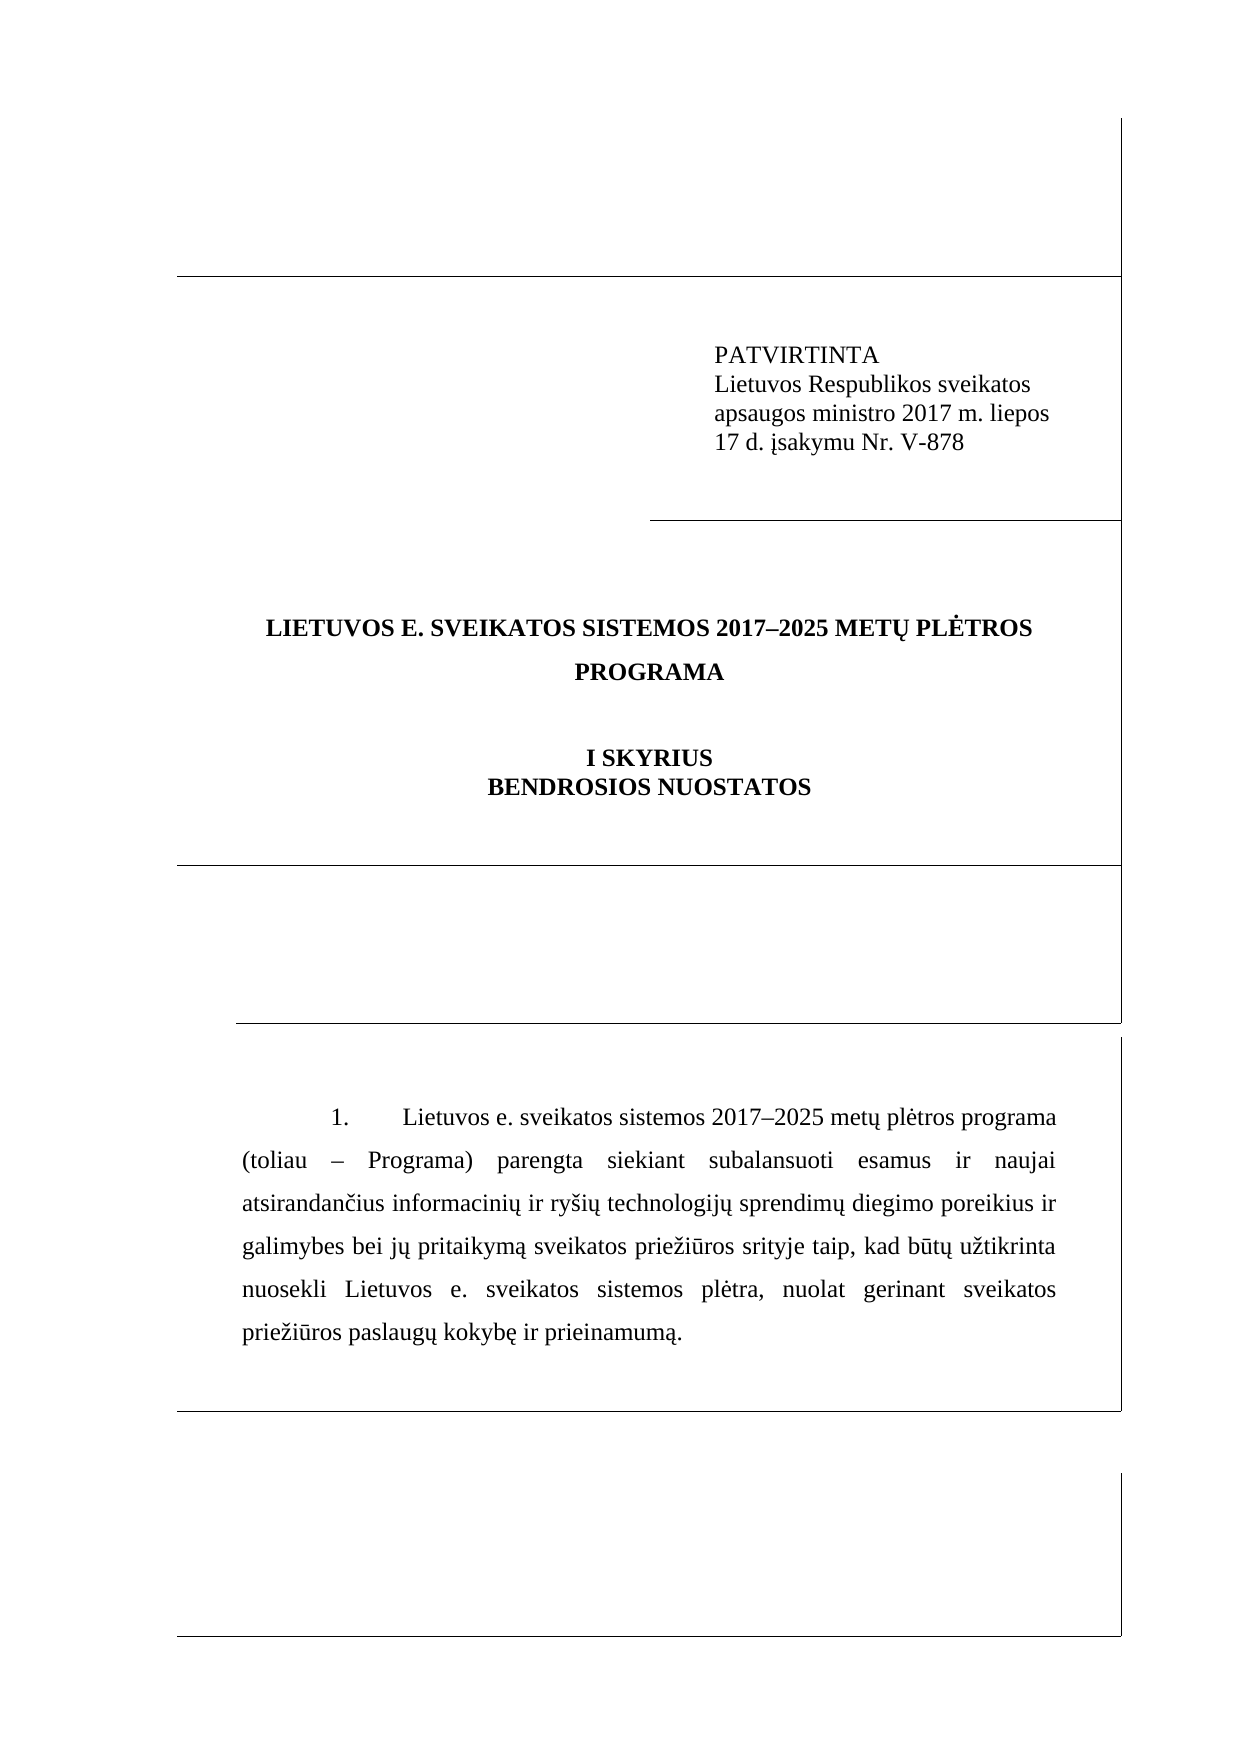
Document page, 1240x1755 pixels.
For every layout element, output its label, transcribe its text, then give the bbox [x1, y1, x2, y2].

text BENDROSIOS NUOSTATOS [177, 772, 1121, 865]
text Lietuvos E. sveikATOS SISTEMOS 2017–2025 METŲ PLĖTROS PROGRAMA [177, 613, 1121, 678]
text I SKYRIUS [177, 678, 1121, 772]
text Lietuvos Respublikos sveikatos [649, 369, 1121, 398]
text 1. Lietuvos e. sveikatos sistemos 2017–2025 metų plėtros programa (toliau – Programa) parengta siekiant subalansuoti esamus ir naujai atsirandančius informacinių ir ryšių technologijų sprendimų diegimo poreikius ir galimybes bei jų pritaikymą sveikatos priežiūros srityje taip, kad būtų užtikrinta nuosekli Lietuvos e. sveikatos sistemos plėtra, nuolat gerinant sveikatos priežiūros paslaugų kokybę ir prieinamumą. [177, 1037, 1121, 1411]
text PATVIRTINTA [649, 276, 1121, 369]
text apsaugos ministro 2017 m. liepos 17 d. įsakymu Nr. V-878 [649, 398, 1121, 520]
